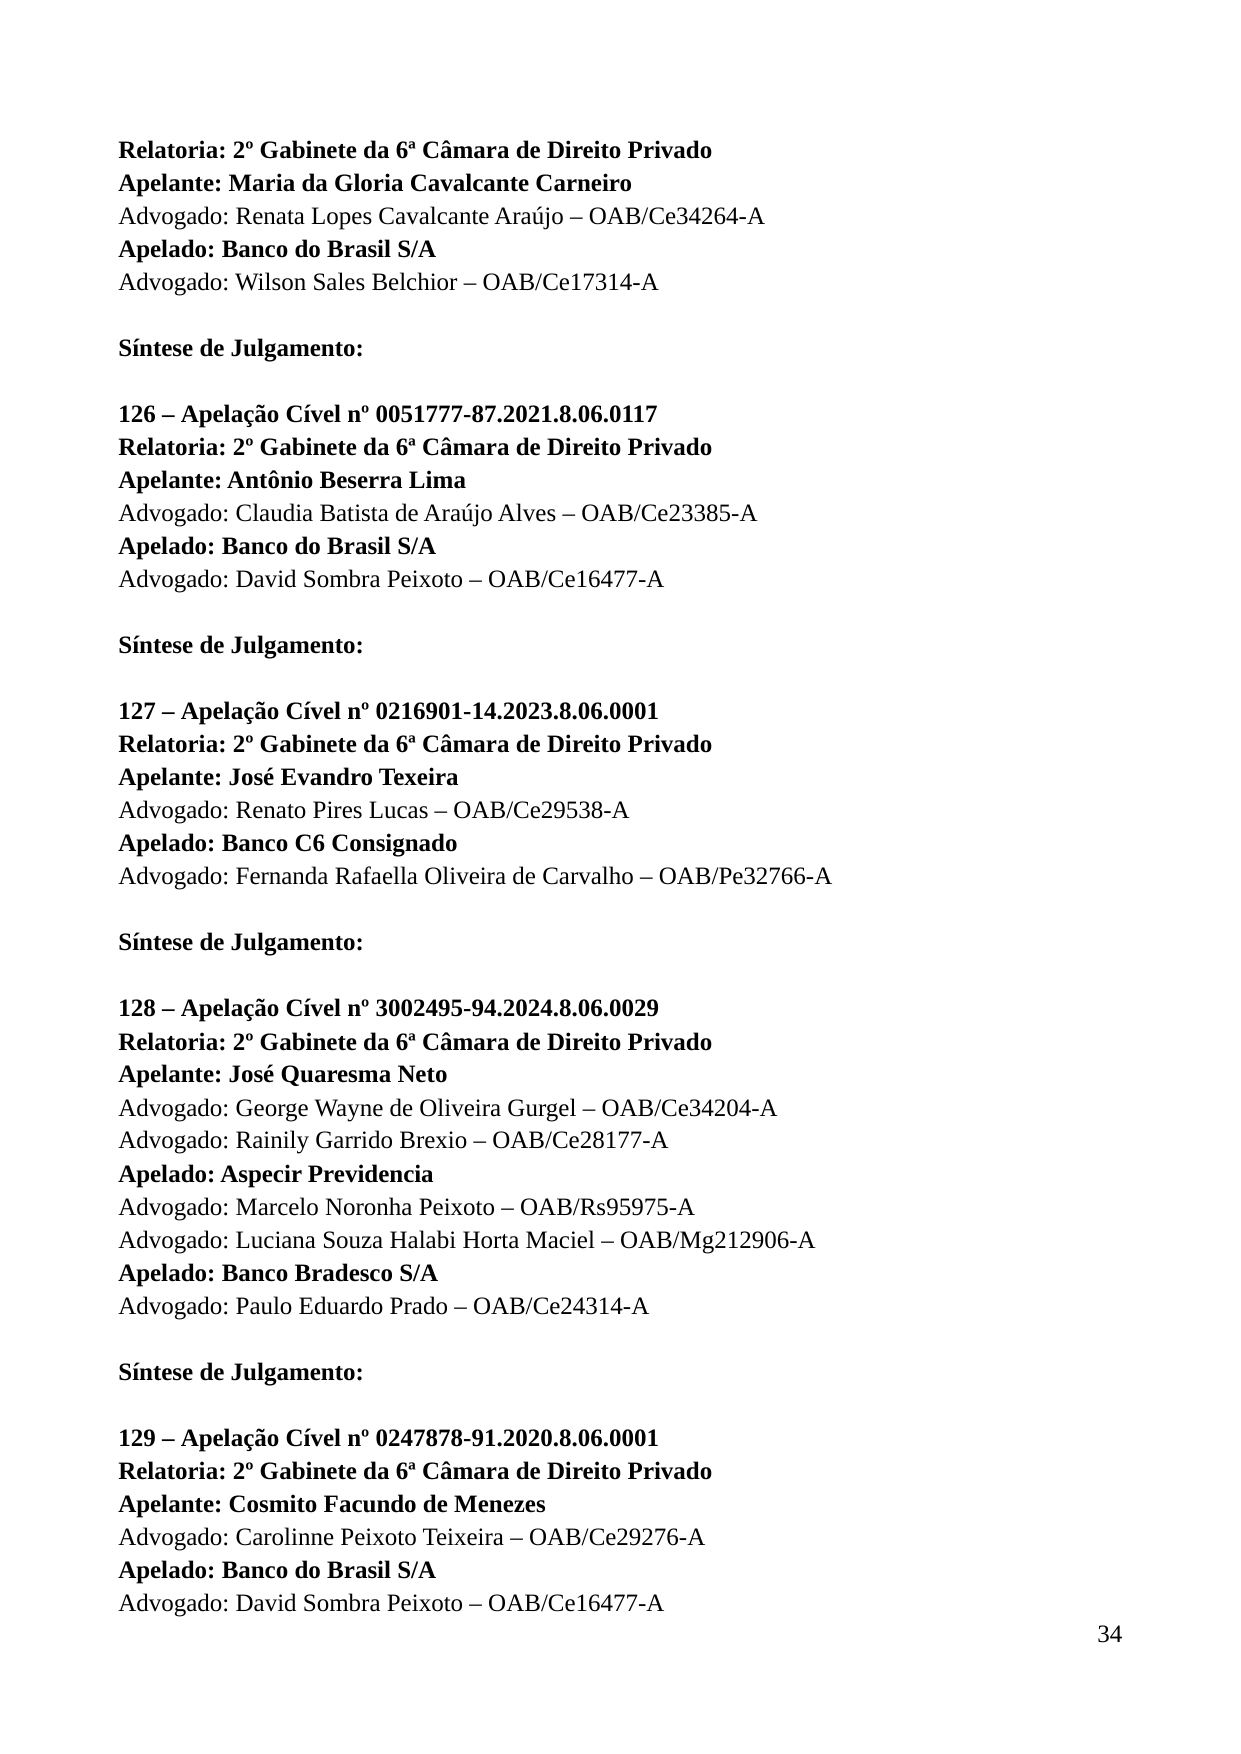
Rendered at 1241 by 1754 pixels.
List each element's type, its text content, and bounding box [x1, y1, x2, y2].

text Síntese de Julgamento: 127 – Apelação Cível nº 0216901-14.2023.8.06.0001 Relatoria: 2º Gabinete da 6ª Câmara de Direito Privado Apelante: José Evandro Texeira Advogado: Renato Pires Lucas – OAB/Ce29538-A Apelado: Banco C6 Consignado Advogado: Fernanda Rafaella Oliveira de Carvalho – OAB/Pe32766-A [118, 597, 1122, 890]
text Relatoria: 2º Gabinete da 6ª Câmara de Direito Privado Apelante: Maria da Gloria Cavalcante Carneiro Advogado: Renata Lopes Cavalcante Araújo – OAB/Ce34264-A Apelado: Banco do Brasil S/A Advogado: Wilson Sales Belchior – OAB/Ce17314-A [118, 135, 1122, 296]
text Síntese de Julgamento: 129 – Apelação Cível nº 0247878-91.2020.8.06.0001 Relatoria: 2º Gabinete da 6ª Câmara de Direito Privado Apelante: Cosmito Facundo de Menezes Advogado: Carolinne Peixoto Teixeira – OAB/Ce29276-A Apelado: Banco do Brasil S/A Advogado: David Sombra Peixoto – OAB/Ce16477-A [118, 1324, 1122, 1617]
text Síntese de Julgamento: 126 – Apelação Cível nº 0051777-87.2021.8.06.0117 Relatoria: 2º Gabinete da 6ª Câmara de Direito Privado Apelante: Antônio Beserra Lima Advogado: Claudia Batista de Araújo Alves – OAB/Ce23385-A Apelado: Banco do Brasil S/A Advogado: David Sombra Peixoto – OAB/Ce16477-A [118, 300, 1122, 593]
text Síntese de Julgamento: 128 – Apelação Cível nº 3002495-94.2024.8.06.0029 Relatoria: 2º Gabinete da 6ª Câmara de Direito Privado Apelante: José Quaresma Neto Advogado: George Wayne de Oliveira Gurgel – OAB/Ce34204-A Advogado: Rainily Garrido Brexio – OAB/Ce28177-A Apelado: Aspecir Previdencia Advogado: Marcelo Noronha Peixoto – OAB/Rs95975-A Advogado: Luciana Souza Halabi Horta Maciel – OAB/Mg212906-A Apelado: Banco Bradesco S/A Advogado: Paulo Eduardo Prado – OAB/Ce24314-A [118, 894, 1122, 1319]
